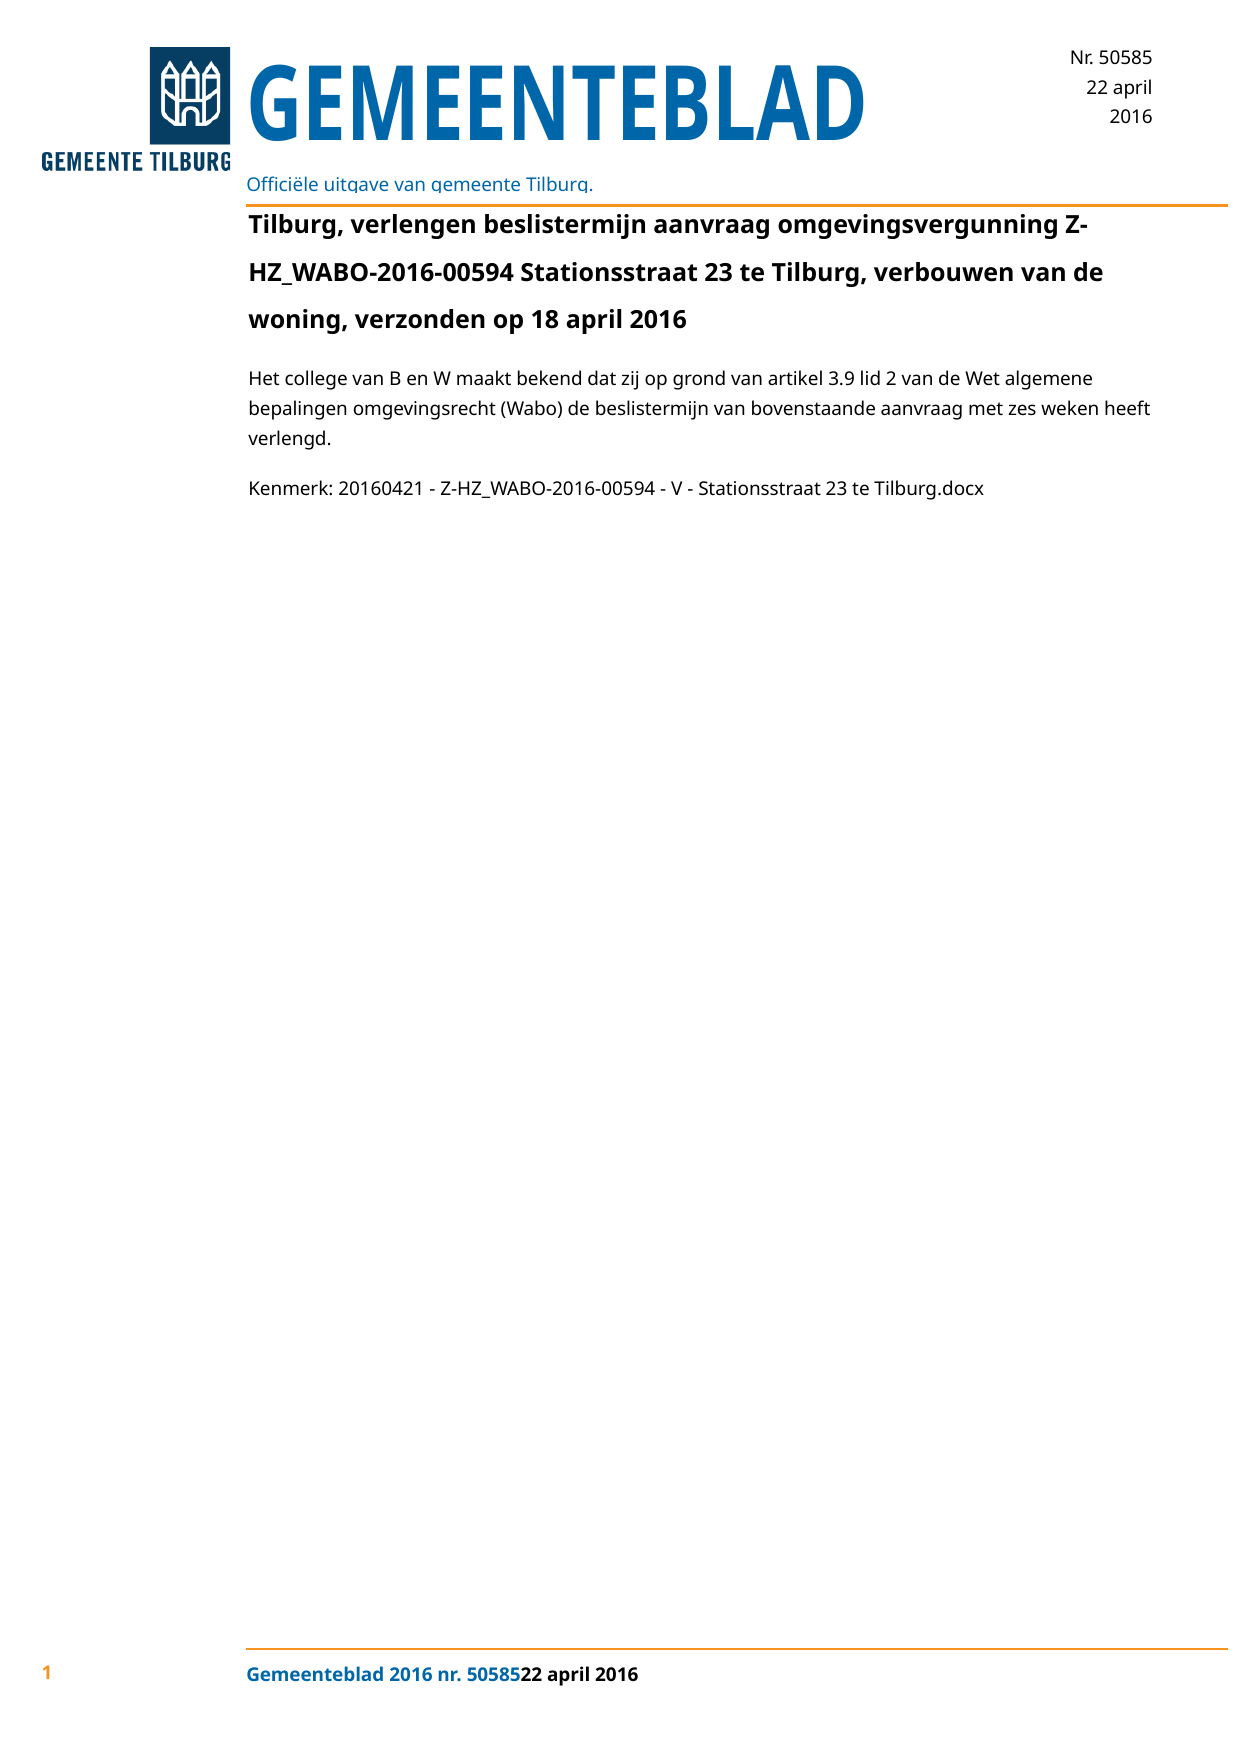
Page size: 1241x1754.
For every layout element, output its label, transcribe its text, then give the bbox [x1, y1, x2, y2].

text Het college van B en W maakt bekend dat zij op grond van artikel 3.9 lid 2 van de Wet algemene bepalingen omgevingsrecht (Wabo) de beslistermijn van bovenstaande aanvraag met zes weken heeft verlengd. [248, 366, 1152, 450]
text Kenmerk: 20160421 - Z-HZ_WABO-2016-00594 - V - Stationsstraat 23 te Tilburg.docx [248, 475, 1152, 501]
picture [41, 47, 231, 172]
text Tilburg, verlengen beslistermijn aanvraag omgevingsvergunning Z-HZ_WABO-2016-00594 Stationsstraat 23 te Tilburg, verbouwen van de woning, verzonden op 18 april 2016 [248, 207, 1152, 336]
